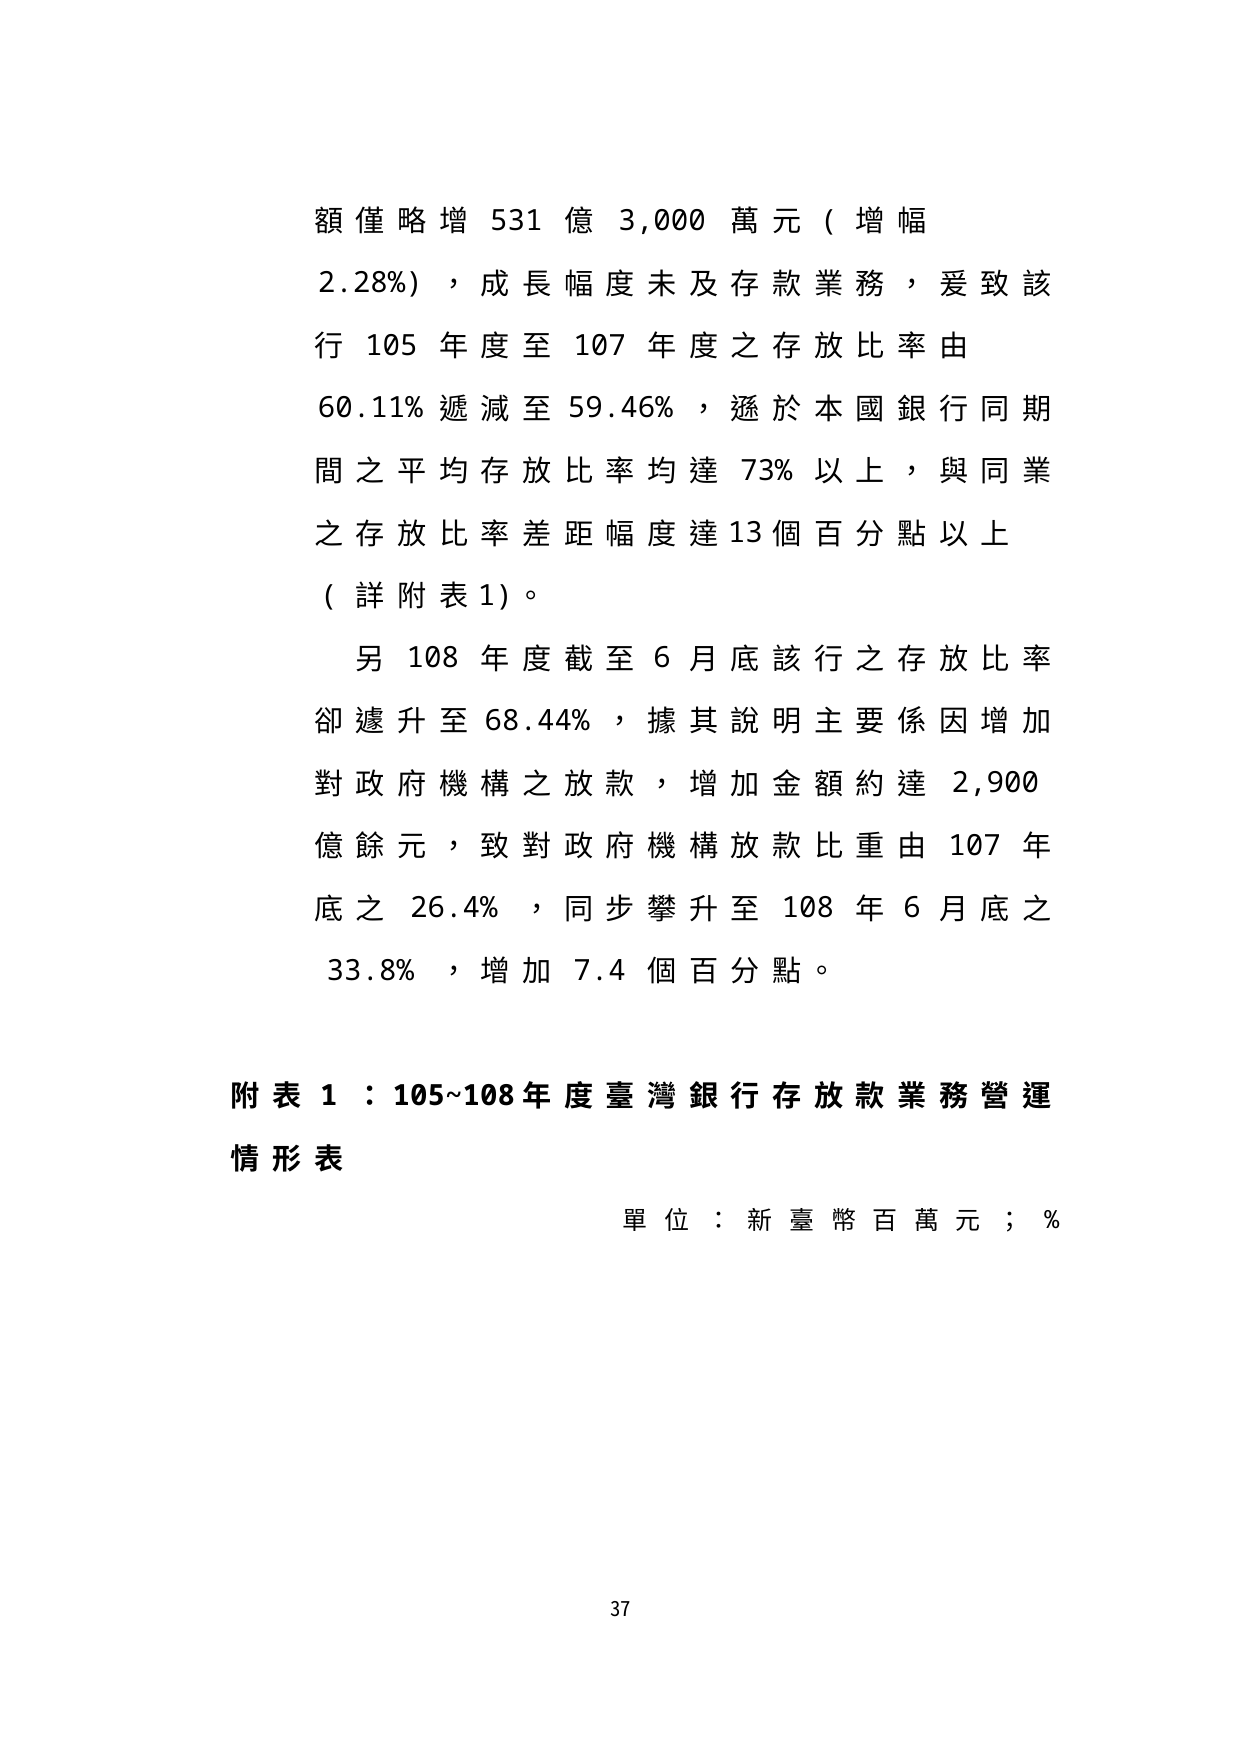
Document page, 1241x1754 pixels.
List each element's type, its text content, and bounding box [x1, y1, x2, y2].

text 額僅略增531億3,000萬元(增幅2.28%)，成長幅度未及存款業務，爰致該行105年度至107年度之存放比率由60.11%遞減至59.46%，遜於本國銀行同期間之平均存放比率均達73%以上，與同業之存放比率差距幅度達13個百分點以上(詳附表1)。 [271, 177, 1058, 615]
text 單位：新臺幣百萬元；% [183, 1177, 1072, 1240]
text 附表1：105~108年度臺灣銀行存放款業務營運情形表 [197, 1052, 1058, 1177]
text 另108年度截至6月底該行之存放比率卻遽升至68.44%，據其說明主要係因增加對政府機構之放款，增加金額約達2,900億餘元，致對政府機構放款比重由107年底之26.4%，同步攀升至108年6月底之33.8%，增加7.4個百分點。 [271, 615, 1058, 990]
